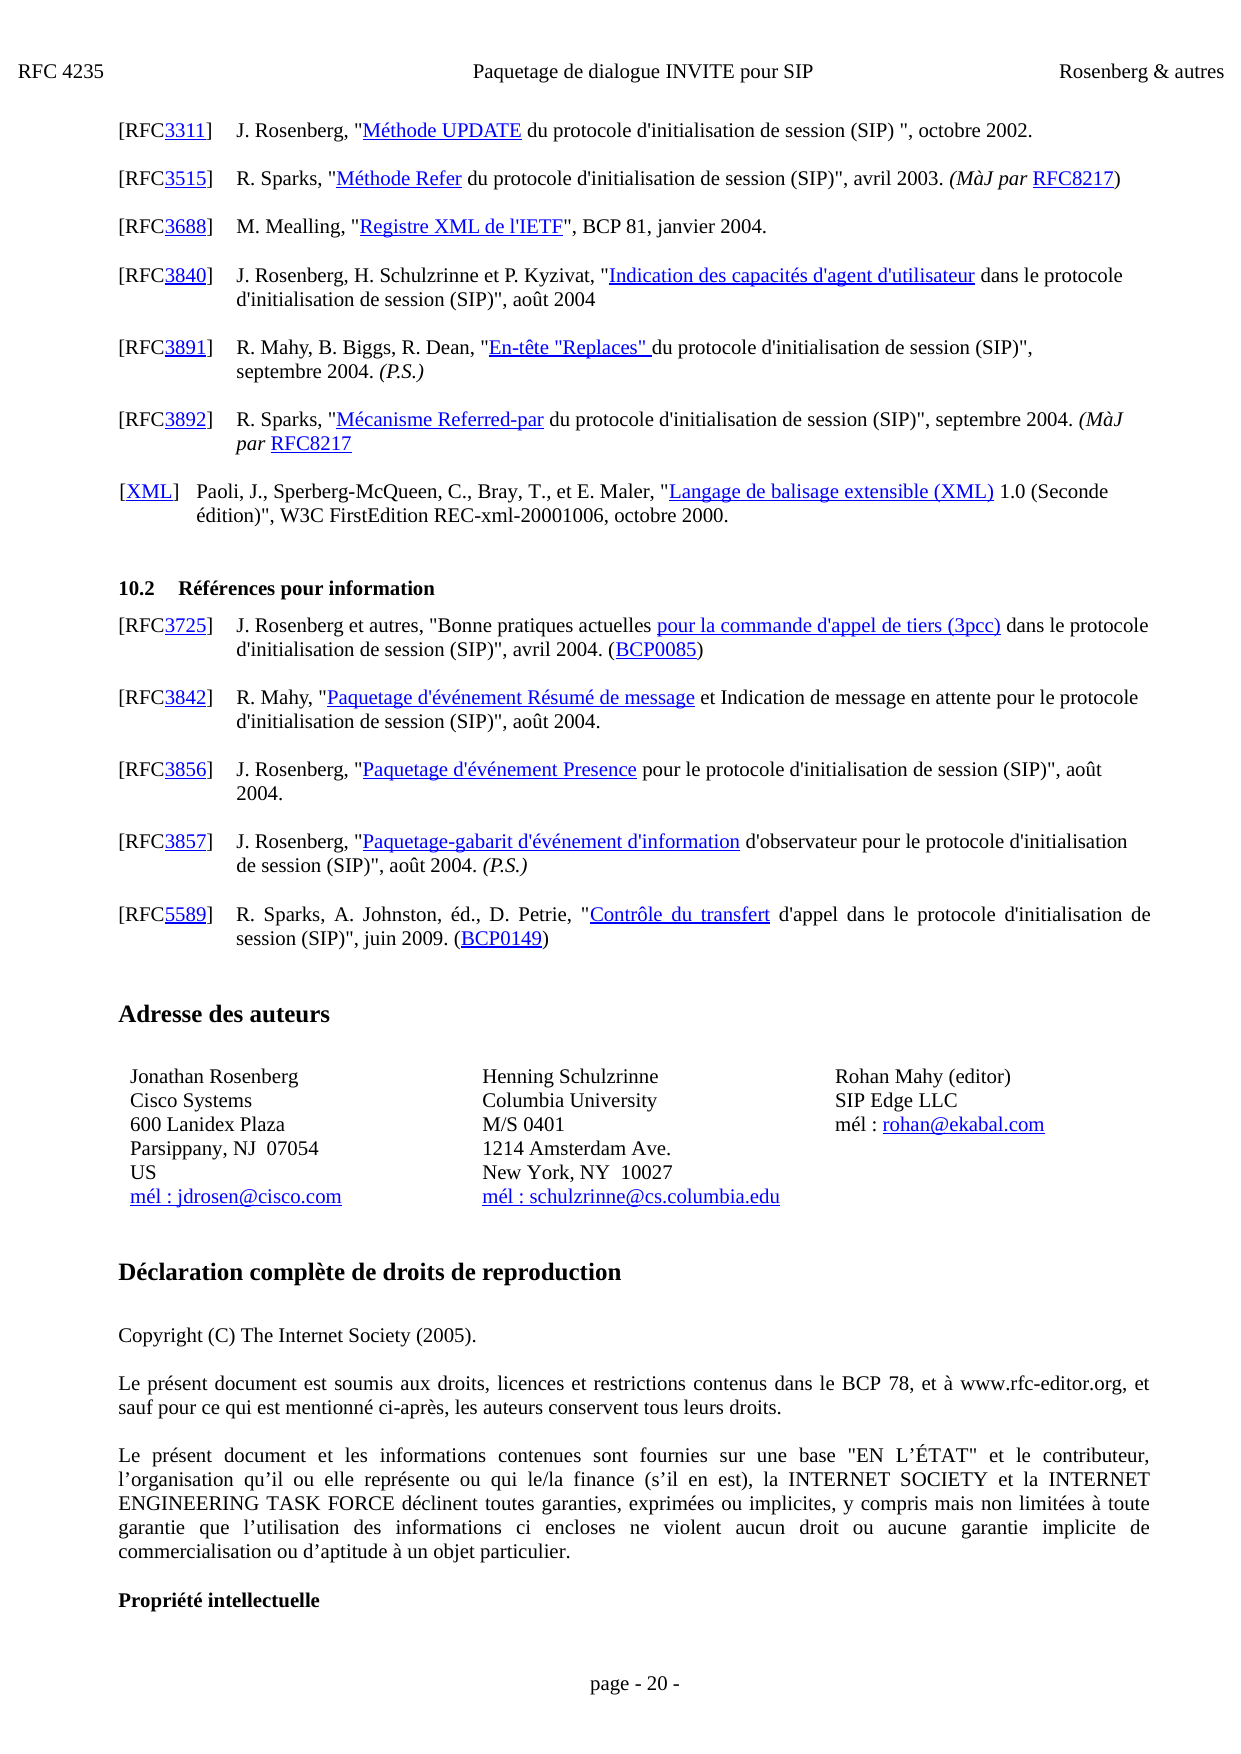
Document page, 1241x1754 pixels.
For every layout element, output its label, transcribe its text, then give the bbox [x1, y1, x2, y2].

table_cell New York, NY 10027 [471, 1160, 824, 1184]
table_cell [824, 1136, 1151, 1160]
text Propriété intellectuelle [118, 1587, 1152, 1612]
table_cell Cisco Systems [119, 1088, 471, 1112]
text Copyright (C) The Internet Society (2005). [118, 1323, 1152, 1347]
subtitle Déclaration complète de droits de reproduction [118, 1257, 1152, 1286]
table_cell mél : rohan@ekabal.com [824, 1112, 1151, 1136]
subtitle Adresse des auteurs [118, 999, 1152, 1027]
table_cell mél : schulzrinne@cs.columbia.edu [471, 1184, 824, 1208]
table_cell US [119, 1160, 471, 1184]
table_cell 600 Lanidex Plaza [119, 1112, 471, 1136]
text [XML] Paoli, J., Sperberg-McQueen, C., Bray, T., et E. Maler, "Langage de balisage extensible (XML) 1.0 (Seconde édition)", W3C FirstEdition REC-xml-20001006, octobre 2000. [119, 479, 1152, 527]
text [RFC3857] J. Rosenberg, "Paquetage-gabarit d'événement d'information d'observateur pour le protocole d'initialisation de session (SIP)", août 2004. (P.S.) [118, 829, 1152, 877]
table_header Rohan Mahy (editor) [824, 1064, 1151, 1088]
text [RFC3891] R. Mahy, B. Biggs, R. Dean, "En-tête "Replaces" du protocole d'initialisation de session (SIP)", septembre 2004. (P.S.) [118, 335, 1152, 383]
text [RFC3515] R. Sparks, "Méthode Refer du protocole d'initialisation de session (SIP)", avril 2003. (MàJ par RFC8217) [118, 166, 1152, 190]
text [RFC5589] R. Sparks, A. Johnston, éd., D. Petrie, "Contrôle du transfert d'appel dans le protocole d'initialisation de session (SIP)", juin 2009. (BCP0149) [118, 902, 1152, 950]
subtitle 10.2 Références pour information [118, 576, 1152, 600]
text Le présent document et les informations contenues sont fournies sur une base "EN L’ÉTAT" et le contributeur, l’organisation qu’il ou elle représente ou qui le/la finance (s’il en est), la INTERNET SOCIETY et la INTERNET ENGINEERING TASK FORCE déclinent toutes garanties, exprimées ou implicites, y compris mais non limitées à toute garantie que l’utilisation des informations ci encloses ne violent aucun droit ou aucune garantie implicite de commercialisation ou d’aptitude à un objet particulier. [118, 1443, 1152, 1563]
table_cell [824, 1160, 1151, 1184]
table_cell 1214 Amsterdam Ave. [471, 1136, 824, 1160]
table_header Jonathan Rosenberg [119, 1064, 471, 1088]
text [RFC3892] R. Sparks, "Mécanisme Referred-par du protocole d'initialisation de session (SIP)", septembre 2004. (MàJ par RFC8217 [118, 407, 1152, 455]
text [RFC3311] J. Rosenberg, "Méthode UPDATE du protocole d'initialisation de session (SIP) ", octobre 2002. [118, 118, 1152, 142]
table_cell [824, 1184, 1151, 1208]
text [RFC3856] J. Rosenberg, "Paquetage d'événement Presence pour le protocole d'initialisation de session (SIP)", août 2004. [118, 757, 1152, 805]
text [RFC3842] R. Mahy, "Paquetage d'événement Résumé de message et Indication de message en attente pour le protocole d'initialisation de session (SIP)", août 2004. [118, 685, 1152, 733]
text [RFC3688] M. Mealling, "Registre XML de l'IETF", BCP 81, janvier 2004. [118, 214, 1152, 238]
table_cell SIP Edge LLC [824, 1088, 1151, 1112]
table_cell Columbia University [471, 1088, 824, 1112]
table_cell mél : jdrosen@cisco.com [119, 1184, 471, 1208]
table_header Henning Schulzrinne [471, 1064, 824, 1088]
text Le présent document est soumis aux droits, licences et restrictions contenus dans le BCP 78, et à www.rfc-editor.org, et sauf pour ce qui est mentionné ci-après, les auteurs conservent tous leurs droits. [118, 1371, 1152, 1419]
text [RFC3840] J. Rosenberg, H. Schulzrinne et P. Kyzivat, "Indication des capacités d'agent d'utilisateur dans le protocole d'initialisation de session (SIP)", août 2004 [118, 262, 1152, 311]
text [RFC3725] J. Rosenberg et autres, "Bonne pratiques actuelles pour la commande d'appel de tiers (3pcc) dans le protocole d'initialisation de session (SIP)", avril 2004. (BCP0085) [118, 613, 1152, 661]
table_cell Parsippany, NJ 07054 [119, 1136, 471, 1160]
table_cell M/S 0401 [471, 1112, 824, 1136]
